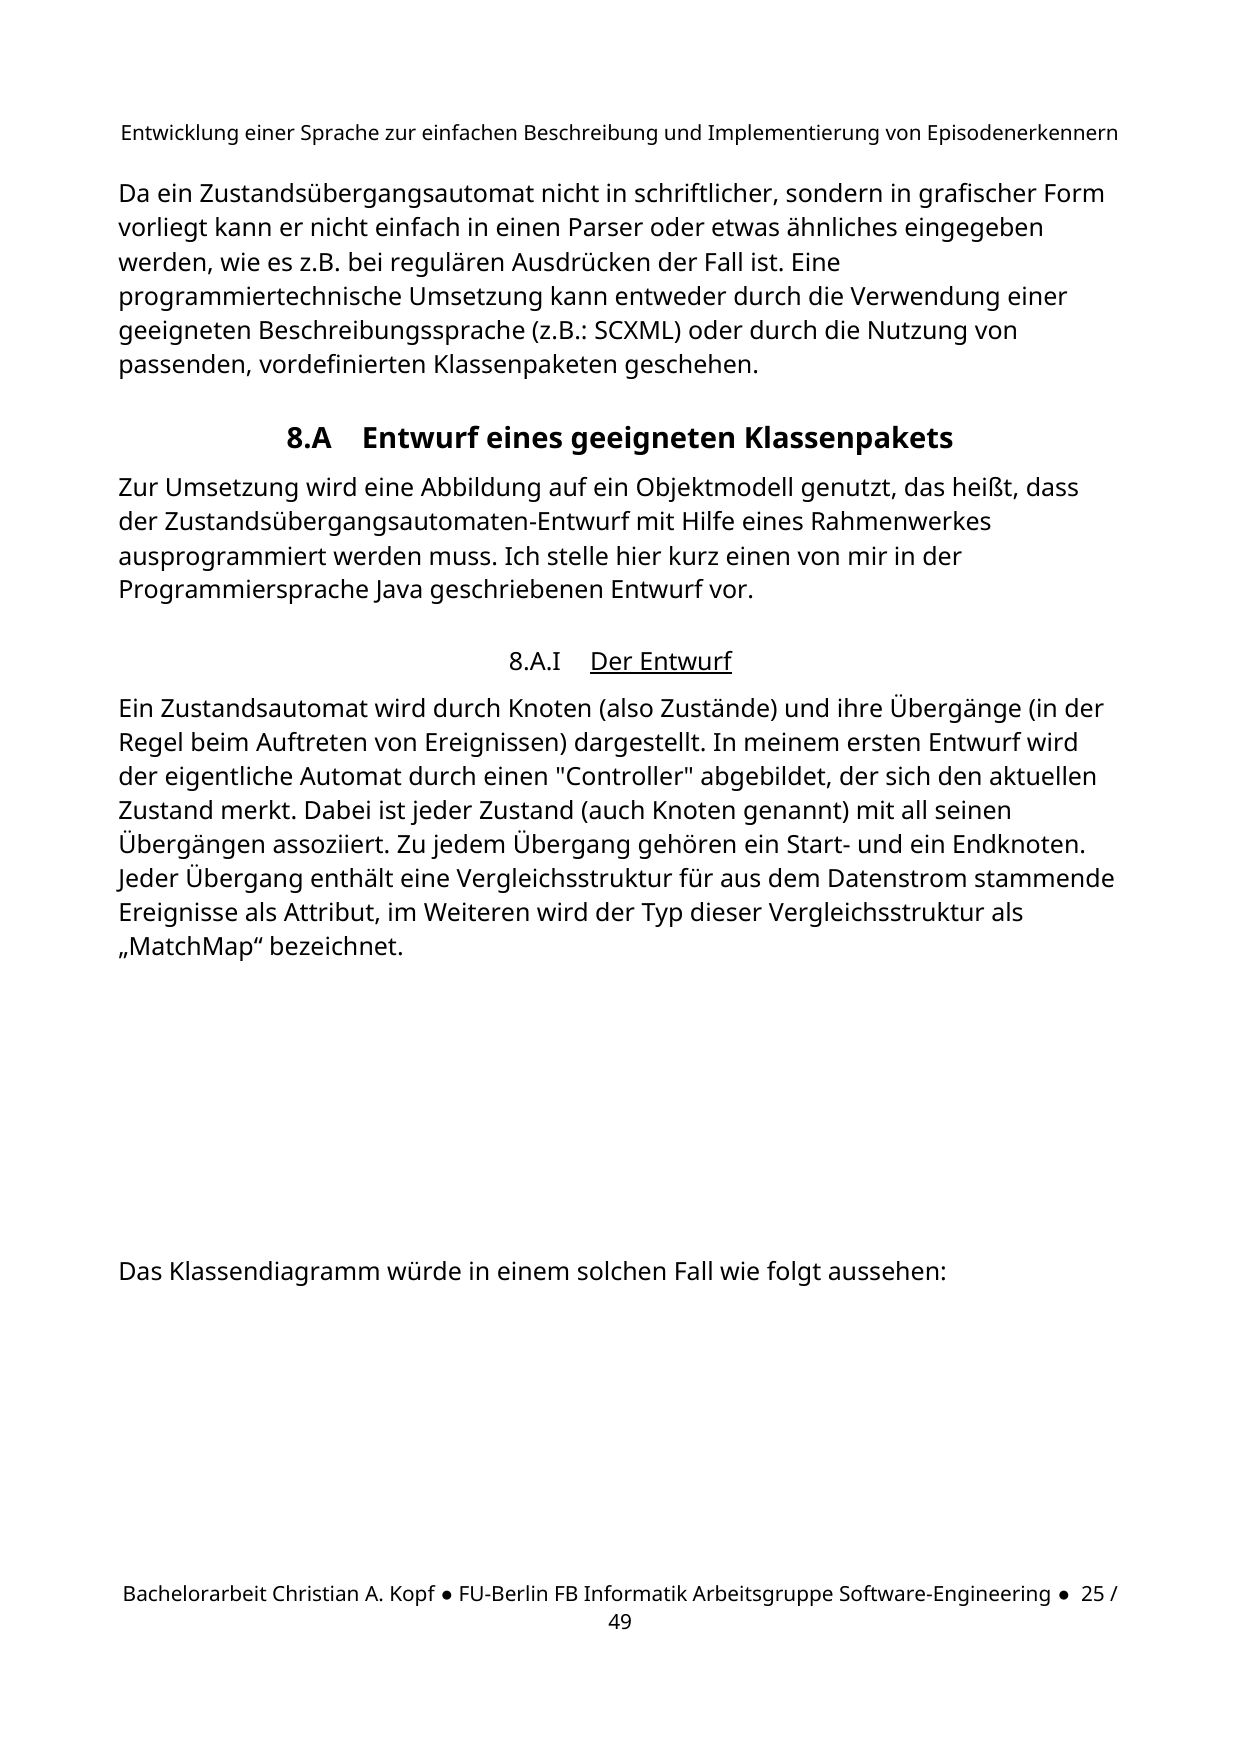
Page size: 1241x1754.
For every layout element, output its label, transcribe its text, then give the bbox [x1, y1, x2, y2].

text Da ein Zustandsübergangsautomat nicht in schriftlicher, sondern in grafischer Form vorliegt kann er nicht einfach in einen Parser oder etwas ähnliches eingegeben werden, wie es z.B. bei regulären Ausdrücken der Fall ist. Eine programmiertechnische Umsetzung kann entweder durch die Verwendung einer geeigneten Beschreibungssprache (z.B.: SCXML) oder durch die Nutzung von passenden, vordefinierten Klassenpaketen geschehen. [118, 176, 1122, 380]
subtitle Der Entwurf [118, 644, 1122, 678]
subtitle Entwurf eines geeigneten Klassenpakets [118, 418, 1122, 457]
text Zur Umsetzung wird eine Abbildung auf ein Objektmodell genutzt, das heißt, dass der Zustandsübergangsautomaten-Entwurf mit Hilfe eines Rahmenwerkes ausprogrammiert werden muss. Ich stelle hier kurz einen von mir in der Programmiersprache Java geschriebenen Entwurf vor. [118, 470, 1122, 606]
text Das Klassendiagramm würde in einem solchen Fall wie folgt aussehen: [118, 1254, 1122, 1288]
text Ein Zustandsautomat wird durch Knoten (also Zustände) und ihre Übergänge (in der Regel beim Auftreten von Ereignissen) dargestellt. In meinem ersten Entwurf wird der eigentliche Automat durch einen "Controller" abgebildet, der sich den aktuellen Zustand merkt. Dabei ist jeder Zustand (auch Knoten genannt) mit all seinen Übergängen assoziiert. Zu jedem Übergang gehören ein Start- und ein Endknoten. Jeder Übergang enthält eine Vergleichsstruktur für aus dem Datenstrom stammende Ereignisse als Attribut, im Weiteren wird der Typ dieser Vergleichsstruktur als „MatchMap“ bezeichnet. [118, 690, 1122, 963]
